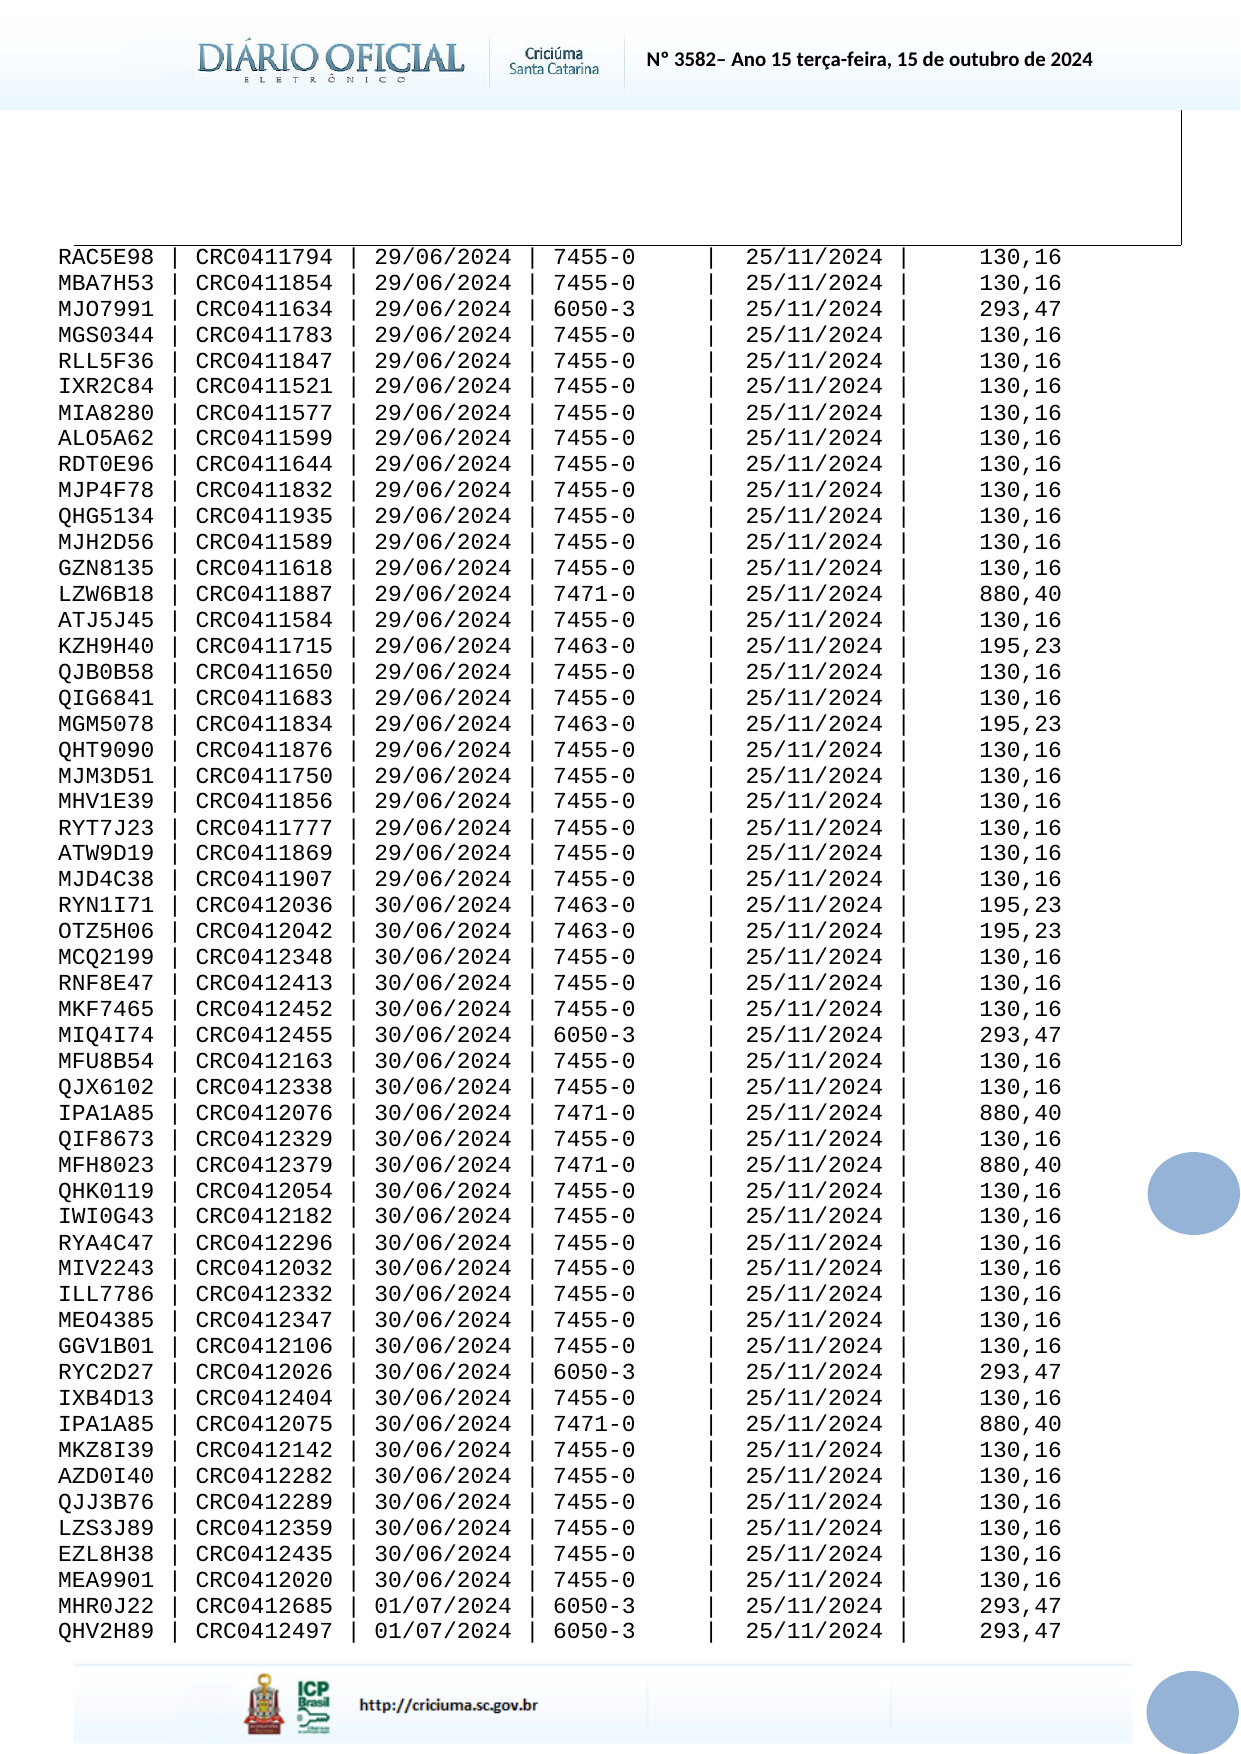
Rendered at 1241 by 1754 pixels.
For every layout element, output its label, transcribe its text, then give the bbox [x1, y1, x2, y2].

text RNF8E47 | CRC0412413 | 30/06/2024 | 7455-0 | 25/11/2024 | 130,16 [44, 971, 1181, 997]
text QJX6102 | CRC0412338 | 30/06/2024 | 7455-0 | 25/11/2024 | 130,16 [44, 1075, 1181, 1101]
text MKZ8I39 | CRC0412142 | 30/06/2024 | 7455-0 | 25/11/2024 | 130,16 [44, 1438, 1181, 1464]
text IXR2C84 | CRC0411521 | 29/06/2024 | 7455-0 | 25/11/2024 | 130,16 [44, 375, 1181, 401]
text ALO5A62 | CRC0411599 | 29/06/2024 | 7455-0 | 25/11/2024 | 130,16 [44, 427, 1181, 453]
text EZL8H38 | CRC0412435 | 30/06/2024 | 7455-0 | 25/11/2024 | 130,16 [44, 1542, 1181, 1568]
text MKF7465 | CRC0412452 | 30/06/2024 | 7455-0 | 25/11/2024 | 130,16 [44, 997, 1181, 1023]
text RDT0E96 | CRC0411644 | 29/06/2024 | 7455-0 | 25/11/2024 | 130,16 [44, 453, 1181, 479]
text IPA1A85 | CRC0412075 | 30/06/2024 | 7471-0 | 25/11/2024 | 880,40 [44, 1412, 1181, 1438]
text ATJ5J45 | CRC0411584 | 29/06/2024 | 7455-0 | 25/11/2024 | 130,16 [44, 608, 1181, 634]
text MEA9901 | CRC0412020 | 30/06/2024 | 7455-0 | 25/11/2024 | 130,16 [44, 1568, 1181, 1594]
text IPA1A85 | CRC0412076 | 30/06/2024 | 7471-0 | 25/11/2024 | 880,40 [44, 1101, 1181, 1127]
text RYC2D27 | CRC0412026 | 30/06/2024 | 6050-3 | 25/11/2024 | 293,47 [44, 1361, 1181, 1386]
text MJP4F78 | CRC0411832 | 29/06/2024 | 7455-0 | 25/11/2024 | 130,16 [44, 479, 1181, 504]
text MCQ2199 | CRC0412348 | 30/06/2024 | 7455-0 | 25/11/2024 | 130,16 [44, 946, 1181, 971]
text MGS0344 | CRC0411783 | 29/06/2024 | 7455-0 | 25/11/2024 | 130,16 [44, 323, 1181, 349]
text QHV2H89 | CRC0412497 | 01/07/2024 | 6050-3 | 25/11/2024 | 293,47 [44, 1620, 1181, 1646]
text RYT7J23 | CRC0411777 | 29/06/2024 | 7455-0 | 25/11/2024 | 130,16 [44, 816, 1181, 842]
text KZH9H40 | CRC0411715 | 29/06/2024 | 7463-0 | 25/11/2024 | 195,23 [44, 634, 1181, 660]
text ATW9D19 | CRC0411869 | 29/06/2024 | 7455-0 | 25/11/2024 | 130,16 [44, 842, 1181, 868]
text AZD0I40 | CRC0412282 | 30/06/2024 | 7455-0 | 25/11/2024 | 130,16 [44, 1464, 1181, 1490]
text QIG6841 | CRC0411683 | 29/06/2024 | 7455-0 | 25/11/2024 | 130,16 [44, 686, 1181, 712]
text LZS3J89 | CRC0412359 | 30/06/2024 | 7455-0 | 25/11/2024 | 130,16 [44, 1516, 1181, 1542]
text MIV2243 | CRC0412032 | 30/06/2024 | 7455-0 | 25/11/2024 | 130,16 [44, 1257, 1181, 1283]
text MFH8023 | CRC0412379 | 30/06/2024 | 7471-0 | 25/11/2024 | 880,40 [44, 1153, 1180, 1179]
text MJO7991 | CRC0411634 | 29/06/2024 | 6050-3 | 25/11/2024 | 293,47 [44, 297, 1181, 323]
text QJB0B58 | CRC0411650 | 29/06/2024 | 7455-0 | 25/11/2024 | 130,16 [44, 660, 1181, 686]
text OTZ5H06 | CRC0412042 | 30/06/2024 | 7463-0 | 25/11/2024 | 195,23 [44, 919, 1181, 946]
text GGV1B01 | CRC0412106 | 30/06/2024 | 7455-0 | 25/11/2024 | 130,16 [44, 1334, 1181, 1361]
text QHK0119 | CRC0412054 | 30/06/2024 | 7455-0 | 25/11/2024 | 130,16 [44, 1179, 1150, 1205]
text QHG5134 | CRC0411935 | 29/06/2024 | 7455-0 | 25/11/2024 | 130,16 [44, 504, 1181, 531]
text MIQ4I74 | CRC0412455 | 30/06/2024 | 6050-3 | 25/11/2024 | 293,47 [44, 1023, 1181, 1049]
text ILL7786 | CRC0412332 | 30/06/2024 | 7455-0 | 25/11/2024 | 130,16 [44, 1283, 1181, 1309]
text MBA7H53 | CRC0411854 | 29/06/2024 | 7455-0 | 25/11/2024 | 130,16 [44, 271, 1181, 297]
text IXB4D13 | CRC0412404 | 30/06/2024 | 7455-0 | 25/11/2024 | 130,16 [44, 1386, 1181, 1412]
text MJH2D56 | CRC0411589 | 29/06/2024 | 7455-0 | 25/11/2024 | 130,16 [44, 531, 1181, 556]
text LZW6B18 | CRC0411887 | 29/06/2024 | 7471-0 | 25/11/2024 | 880,40 [44, 582, 1181, 608]
text QHT9090 | CRC0411876 | 29/06/2024 | 7455-0 | 25/11/2024 | 130,16 [44, 738, 1181, 764]
text MEO4385 | CRC0412347 | 30/06/2024 | 7455-0 | 25/11/2024 | 130,16 [44, 1309, 1181, 1334]
text MHR0J22 | CRC0412685 | 01/07/2024 | 6050-3 | 25/11/2024 | 293,47 [44, 1594, 1181, 1620]
text IWI0G43 | CRC0412182 | 30/06/2024 | 7455-0 | 25/11/2024 | 130,16 [44, 1205, 1171, 1231]
text MIA8280 | CRC0411577 | 29/06/2024 | 7455-0 | 25/11/2024 | 130,16 [44, 401, 1181, 427]
text MJD4C38 | CRC0411907 | 29/06/2024 | 7455-0 | 25/11/2024 | 130,16 [44, 868, 1181, 894]
text MFU8B54 | CRC0412163 | 30/06/2024 | 7455-0 | 25/11/2024 | 130,16 [44, 1049, 1181, 1075]
text QIF8673 | CRC0412329 | 30/06/2024 | 7455-0 | 25/11/2024 | 130,16 [44, 1127, 1181, 1153]
text RLL5F36 | CRC0411847 | 29/06/2024 | 7455-0 | 25/11/2024 | 130,16 [44, 349, 1181, 375]
text MHV1E39 | CRC0411856 | 29/06/2024 | 7455-0 | 25/11/2024 | 130,16 [44, 790, 1181, 816]
text GZN8135 | CRC0411618 | 29/06/2024 | 7455-0 | 25/11/2024 | 130,16 [44, 556, 1181, 582]
text QJJ3B76 | CRC0412289 | 30/06/2024 | 7455-0 | 25/11/2024 | 130,16 [44, 1490, 1181, 1516]
text RYA4C47 | CRC0412296 | 30/06/2024 | 7455-0 | 25/11/2024 | 130,16 [44, 1231, 1181, 1257]
text MJM3D51 | CRC0411750 | 29/06/2024 | 7455-0 | 25/11/2024 | 130,16 [44, 764, 1181, 790]
text RAC5E98 | CRC0411794 | 29/06/2024 | 7455-0 | 25/11/2024 | 130,16 [44, 245, 1181, 271]
text RYN1I71 | CRC0412036 | 30/06/2024 | 7463-0 | 25/11/2024 | 195,23 [44, 894, 1181, 919]
text MGM5078 | CRC0411834 | 29/06/2024 | 7463-0 | 25/11/2024 | 195,23 [44, 712, 1181, 738]
